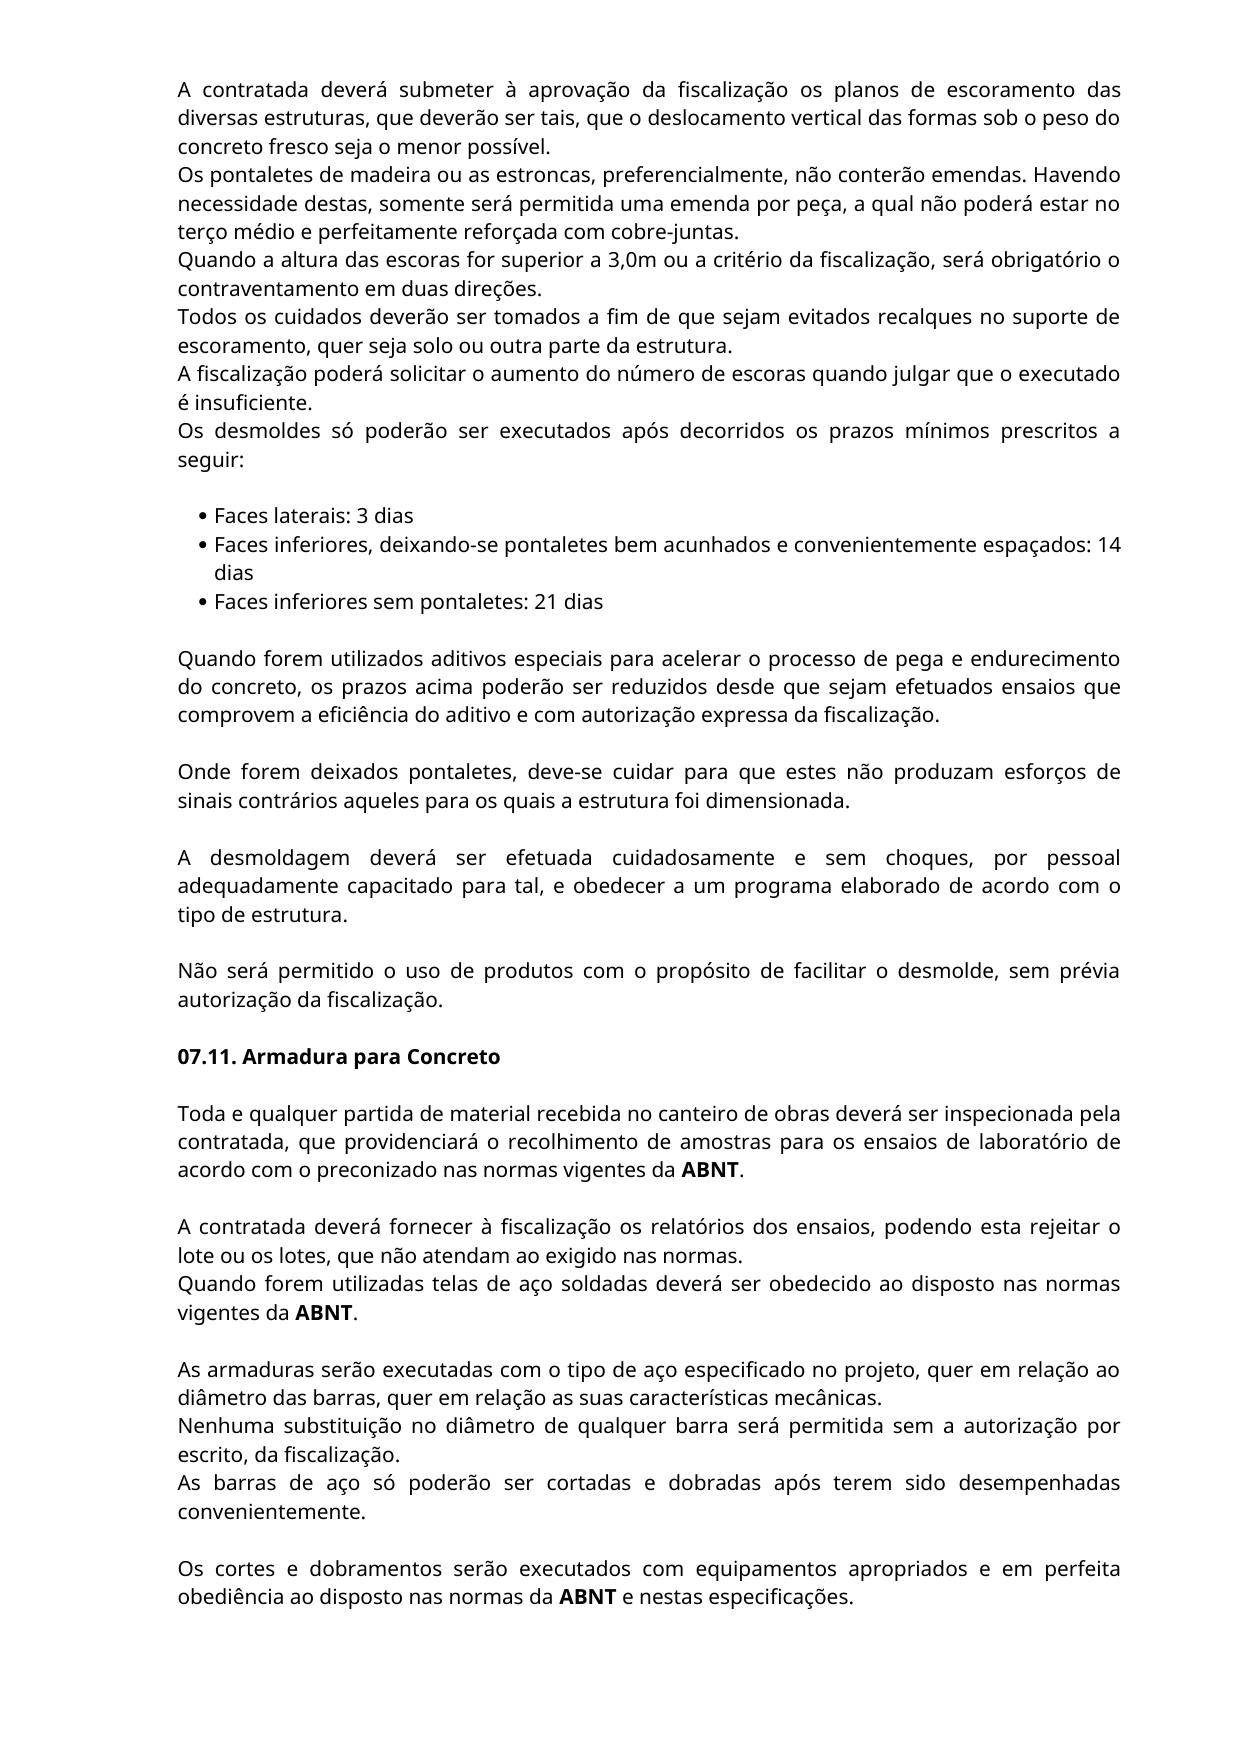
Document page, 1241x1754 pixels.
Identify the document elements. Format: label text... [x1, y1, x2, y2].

text A fiscalização poderá solicitar o aumento do número de escoras quando julgar que o executado é insuficiente. [177, 359, 1122, 416]
list Faces inferiores, deixando-se pontaletes bem acunhados e convenientemente espaçados: 14 dias [199, 530, 1122, 587]
list Faces laterais: 3 dias [199, 502, 1122, 530]
text A desmoldagem deverá ser efetuada cuidadosamente e sem choques, por pessoal adequadamente capacitado para tal, e obedecer a um programa elaborado de acordo com o tipo de estrutura. [177, 843, 1122, 928]
text Toda e qualquer partida de material recebida no canteiro de obras deverá ser inspecionada pela contratada, que providenciará o recolhimento de amostras para os ensaios de laboratório de acordo com o preconizado nas normas vigentes da ABNT. [177, 1099, 1122, 1184]
text A contratada deverá fornecer à fiscalização os relatórios dos ensaios, podendo esta rejeitar o lote ou os lotes, que não atendam ao exigido nas normas. [177, 1212, 1122, 1269]
text Quando forem utilizadas telas de aço soldadas deverá ser obedecido ao disposto nas normas vigentes da ABNT. [177, 1269, 1122, 1326]
text Quando a altura das escoras for superior a 3,0m ou a critério da fiscalização, será obrigatório o contraventamento em duas direções. [177, 246, 1122, 302]
text Os pontaletes de madeira ou as estroncas, preferencialmente, não conterão emendas. Havendo necessidade destas, somente será permitida uma emenda por peça, a qual não poderá estar no terço médio e perfeitamente reforçada com cobre-juntas. [177, 160, 1122, 246]
text Todos os cuidados deverão ser tomados a fim de que sejam evitados recalques no suporte de escoramento, quer seja solo ou outra parte da estrutura. [177, 302, 1122, 359]
text Quando forem utilizados aditivos especiais para acelerar o processo de pega e endurecimento do concreto, os prazos acima poderão ser reduzidos desde que sejam efetuados ensaios que comprovem a eficiência do aditivo e com autorização expressa da fiscalização. [177, 644, 1122, 729]
text Os desmoldes só poderão ser executados após decorridos os prazos mínimos prescritos a seguir: [177, 416, 1122, 473]
text Não será permitido o uso de produtos com o propósito de facilitar o desmolde, sem prévia autorização da fiscalização. [177, 957, 1122, 1013]
text A contratada deverá submeter à aprovação da fiscalização os planos de escoramento das diversas estruturas, que deverão ser tais, que o deslocamento vertical das formas sob o peso do concreto fresco seja o menor possível. [177, 75, 1122, 160]
text Nenhuma substituição no diâmetro de qualquer barra será permitida sem a autorização por escrito, da fiscalização. [177, 1412, 1122, 1468]
text Os cortes e dobramentos serão executados com equipamentos apropriados e em perfeita obediência ao disposto nas normas da ABNT e nestas especificações. [177, 1554, 1122, 1611]
text 07.11. Armadura para Concreto [177, 1042, 1122, 1070]
text As armaduras serão executadas com o tipo de aço especificado no projeto, quer em relação ao diâmetro das barras, quer em relação as suas características mecânicas. [177, 1355, 1122, 1412]
list Faces inferiores sem pontaletes: 21 dias [199, 587, 1122, 615]
text Onde forem deixados pontaletes, deve-se cuidar para que estes não produzam esforços de sinais contrários aqueles para os quais a estrutura foi dimensionada. [177, 757, 1122, 814]
text As barras de aço só poderão ser cortadas e dobradas após terem sido desempenhadas convenientemente. [177, 1468, 1122, 1525]
